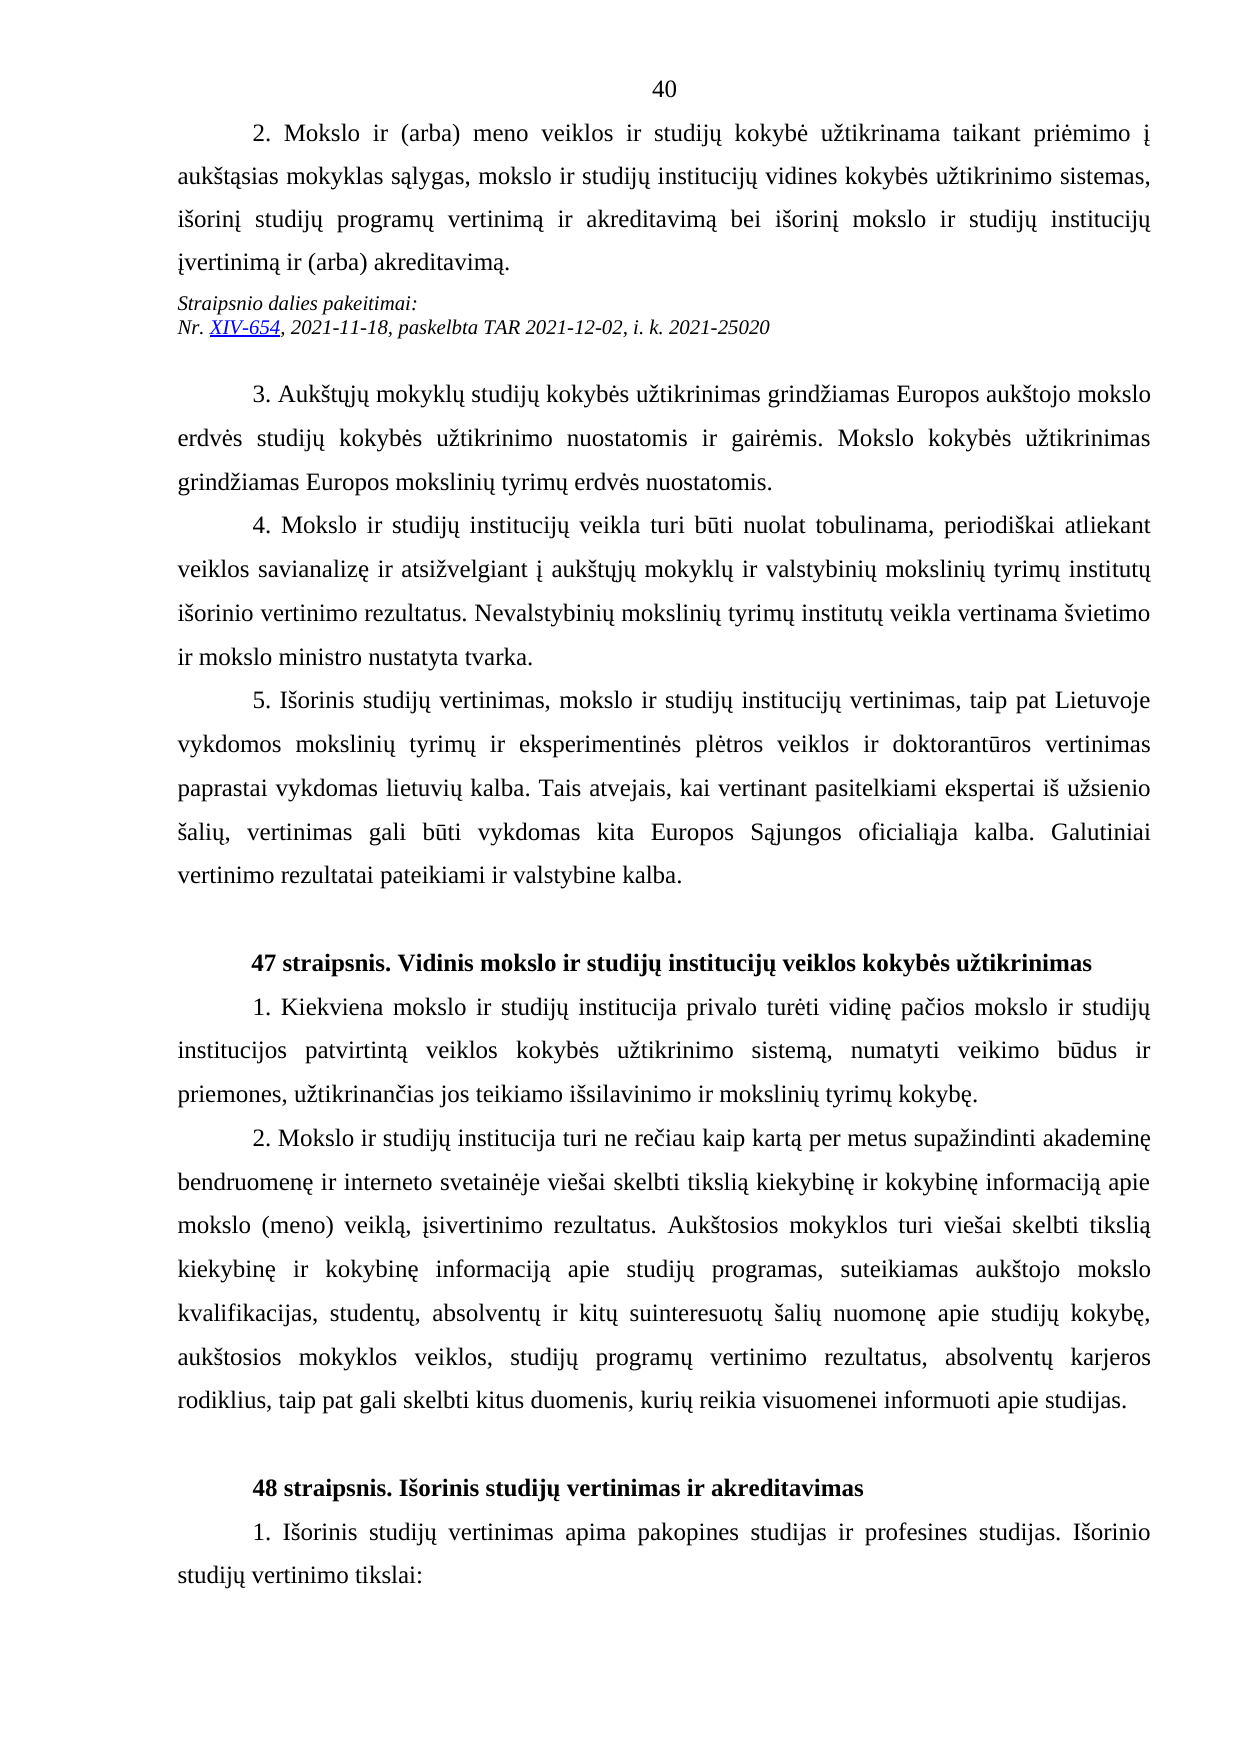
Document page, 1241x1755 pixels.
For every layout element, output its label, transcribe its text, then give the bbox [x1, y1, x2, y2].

text 2. Mokslo ir studijų institucija turi ne rečiau kaip kartą per metus supažindinti akademinę bendruomenę ir interneto svetainėje viešai skelbti tikslią kiekybinę ir kokybinę informaciją apie mokslo (meno) veiklą, įsivertinimo rezultatus. Aukštosios mokyklos turi viešai skelbti tikslią kiekybinę ir kokybinę informaciją apie studijų programas, suteikiamas aukštojo mokslo kvalifikacijas, studentų, absolventų ir kitų suinteresuotų šalių nuomonę apie studijų kokybę, aukštosios mokyklos veiklos, studijų programų vertinimo rezultatus, absolventų karjeros rodiklius, taip pat gali skelbti kitus duomenis, kurių reikia visuomenei informuoti apie studijas. [177, 1111, 1152, 1417]
text Straipsnio dalies pakeitimai: [177, 291, 1152, 315]
text 4. Mokslo ir studijų institucijų veikla turi būti nuolat tobulinama, periodiškai atliekant veiklos savianalizę ir atsižvelgiant į aukštųjų mokyklų ir valstybinių mokslinių tyrimų institutų išorinio vertinimo rezultatus. Nevalstybinių mokslinių tyrimų institutų veikla vertinama švietimo ir mokslo ministro nustatyta tvarka. [177, 499, 1152, 674]
text Nr. XIV-654, 2021-11-18, paskelbta TAR 2021-12-02, i. k. 2021-25020 [177, 315, 1152, 339]
text 1. Kiekviena mokslo ir studijų institucija privalo turėti vidinę pačios mokslo ir studijų institucijos patvirtintą veiklos kokybės užtikrinimo sistemą, numatyti veikimo būdus ir priemones, užtikrinančias jos teikiamo išsilavinimo ir mokslinių tyrimų kokybę. [177, 980, 1152, 1111]
text 2. Mokslo ir (arba) meno veiklos ir studijų kokybė užtikrinama taikant priėmimo į aukštąsias mokyklas sąlygas, mokslo ir studijų institucijų vidines kokybės užtikrinimo sistemas, išorinį studijų programų vertinimą ir akreditavimą bei išorinį mokslo ir studijų institucijų įvertinimą ir (arba) akreditavimą. [177, 118, 1152, 276]
text 5. Išorinis studijų vertinimas, mokslo ir studijų institucijų vertinimas, taip pat Lietuvoje vykdomos mokslinių tyrimų ir eksperimentinės plėtros veiklos ir doktorantūros vertinimas paprastai vykdomas lietuvių kalba. Tais atvejais, kai vertinant pasitelkiami ekspertai iš užsienio šalių, vertinimas gali būti vykdomas kita Europos Sąjungos oficialiąja kalba. Galutiniai vertinimo rezultatai pateikiami ir valstybine kalba. [177, 674, 1152, 892]
text 47 straipsnis. Vidinis mokslo ir studijų institucijų veiklos kokybės užtikrinimas [251, 936, 1152, 980]
text 48 straipsnis. Išorinis studijų vertinimas ir akreditavimas [177, 1461, 1152, 1505]
text 3. Aukštųjų mokyklų studijų kokybės užtikrinimas grindžiamas Europos aukštojo mokslo erdvės studijų kokybės užtikrinimo nuostatomis ir gairėmis. Mokslo kokybės užtikrinimas grindžiamas Europos mokslinių tyrimų erdvės nuostatomis. [177, 367, 1152, 499]
text 1. Išorinis studijų vertinimas apima pakopines studijas ir profesines studijas. Išorinio studijų vertinimo tikslai: [177, 1505, 1152, 1592]
